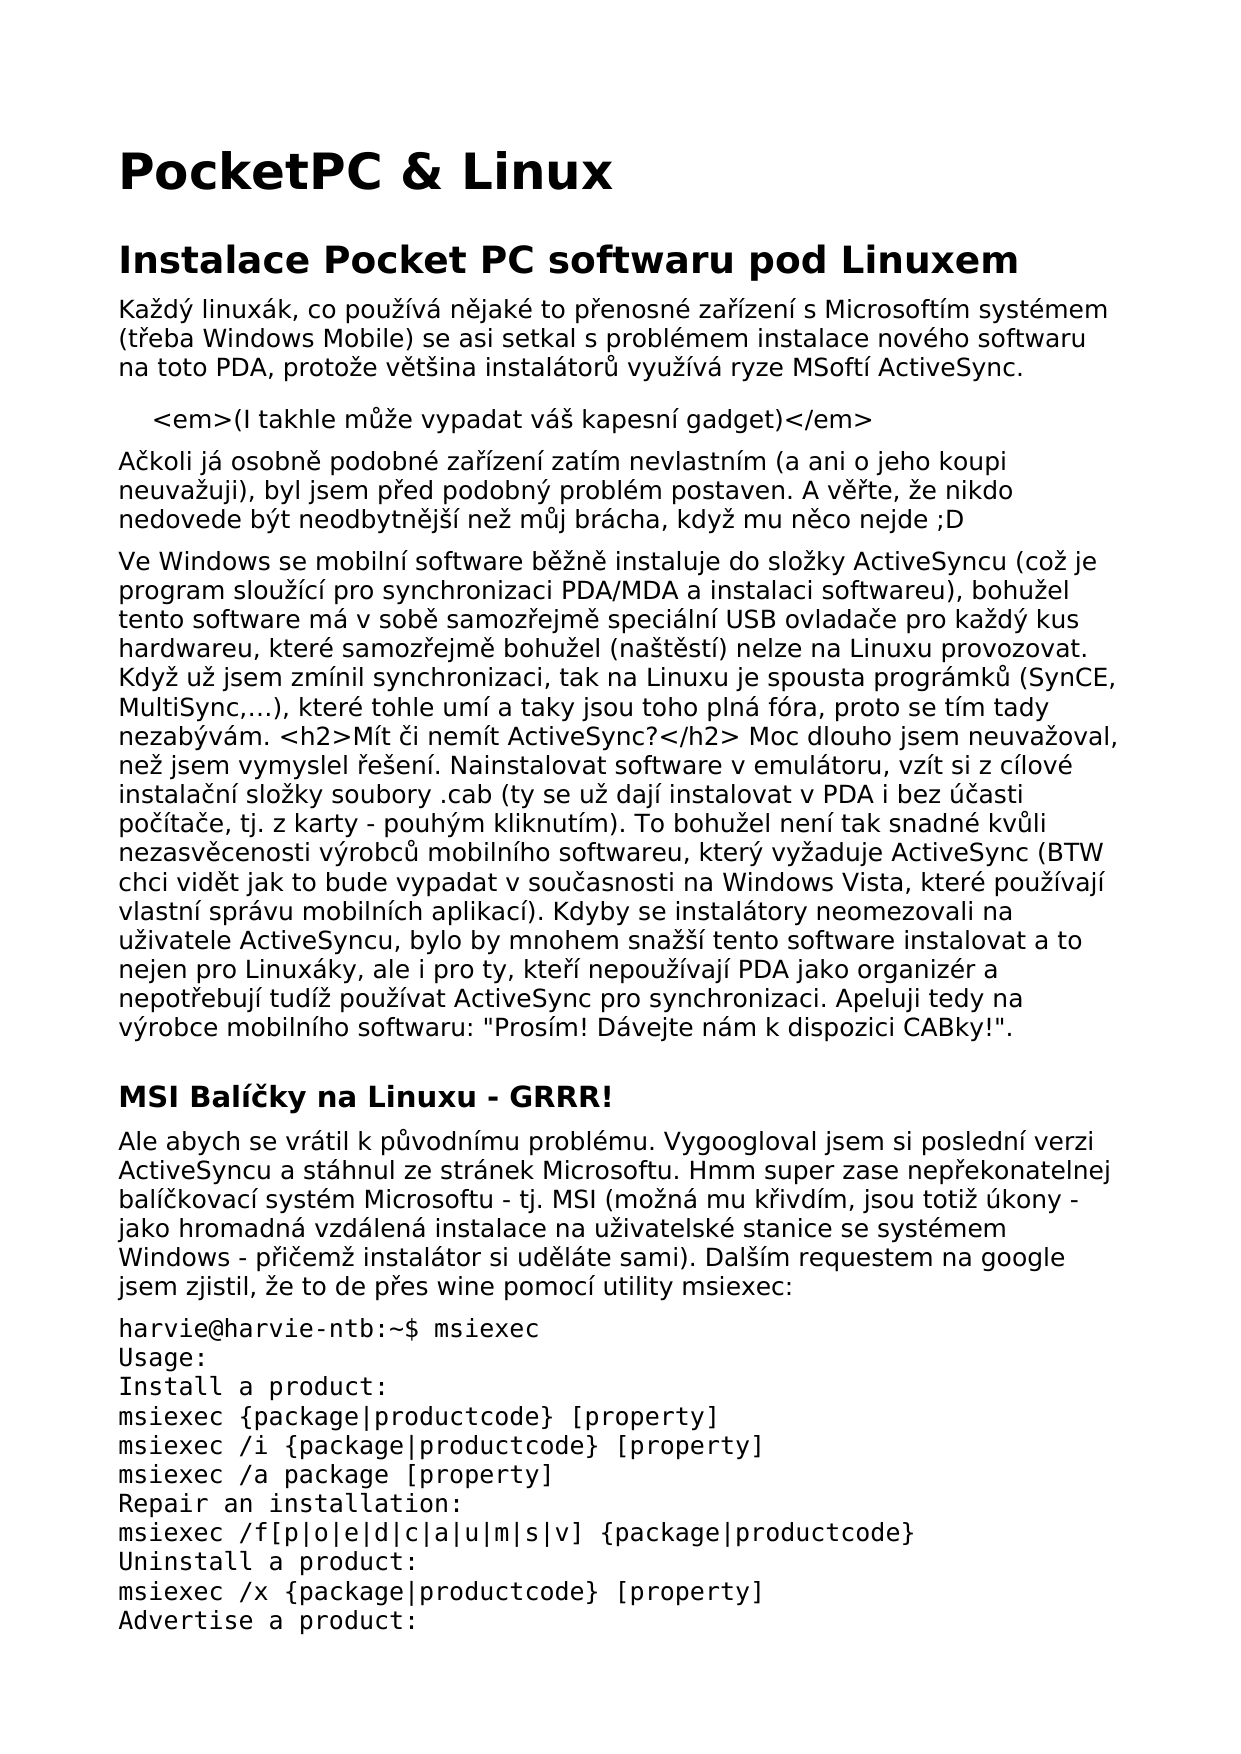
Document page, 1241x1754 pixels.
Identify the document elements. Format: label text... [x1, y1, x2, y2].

text Každý linuxák, co používá nějaké to přenosné zařízení s Microsoftím systémem (třeba Windows Mobile) se asi setkal s problémem instalace nového softwaru na toto PDA, protože většina instalátorů využívá ryze MSoftí ActiveSync. [118, 295, 1122, 382]
text Ale abych se vrátil k původnímu problému. Vygoogloval jsem si poslední verzi ActiveSyncu a stáhnul ze stránek Microsoftu. Hmm super zase nepřekonatelnej balíčkovací systém Microsoftu - tj. MSI (možná mu křivdím, jsou totiž úkony - jako hromadná vzdálená instalace na uživatelské stanice se systémem Windows - přičemž instalátor si uděláte sami). Dalším requestem na google jsem zjistil, že to de přes wine pomocí utility msiexec: [118, 1127, 1122, 1302]
subtitle PocketPC & Linux [118, 143, 1122, 201]
text <em>(I takhle může vypadat váš kapesní gadget)</em> [118, 395, 1122, 434]
text Ačkoli já osobně podobné zařízení zatím nevlastním (a ani o jeho koupi neuvažuji), byl jsem před podobný problém postaven. A věřte, že nikdo nedovede být neodbytnější než můj brácha, když mu něco nejde ;D [118, 447, 1122, 534]
subtitle Instalace Pocket PC softwaru pod Linuxem [118, 239, 1122, 282]
text Ve Windows se mobilní software běžně instaluje do složky ActiveSyncu (což je program sloužící pro synchronizaci PDA/MDA a instalaci softwareu), bohužel tento software má v sobě samozřejmě speciální USB ovladače pro každý kus hardwareu, které samozřejmě bohužel (naštěstí) nelze na Linuxu provozovat. Když už jsem zmínil synchronizaci, tak na Linuxu je spousta prográmků (SynCE, MultiSync,…), které tohle umí a taky jsou toho plná fóra, proto se tím tady nezabývám. <h2>Mít či nemít ActiveSync?</h2> Moc dlouho jsem neuvažoval, než jsem vymyslel řešení. Nainstalovat software v emulátoru, vzít si z cílové instalační složky soubory .cab (ty se už dají instalovat v PDA i bez účasti počítače, tj. z karty - pouhým kliknutím). To bohužel není tak snadné kvůli nezasvěcenosti výrobců mobilního softwareu, který vyžaduje ActiveSync (BTW chci vidět jak to bude vypadat v současnosti na Windows Vista, které používají vlastní správu mobilních aplikací). Kdyby se instalátory neomezovali na uživatele ActiveSyncu, bylo by mnohem snažší tento software instalovat a to nejen pro Linuxáky, ale i pro ty, kteří nepoužívají PDA jako organizér a nepotřebují tudíž používat ActiveSync pro synchronizaci. Apeluji tedy na výrobce mobilního softwaru: "Prosím! Dávejte nám k dispozici CABky!". [118, 547, 1122, 1043]
subtitle MSI Balíčky na Linuxu - GRRR! [118, 1080, 1122, 1114]
text harvie@harvie-ntb:~$ msiexec Usage: Install a product: msiexec {package|productcode} [property] msiexec /i {package|productcode} [property] msiexec /a package [property] Repair an installation: msiexec /f[p|o|e|d|c|a|u|m|s|v] {package|productcode} Uninstall a product: msiexec /x {package|productcode} [property] Advertise a product: [118, 1314, 1122, 1635]
